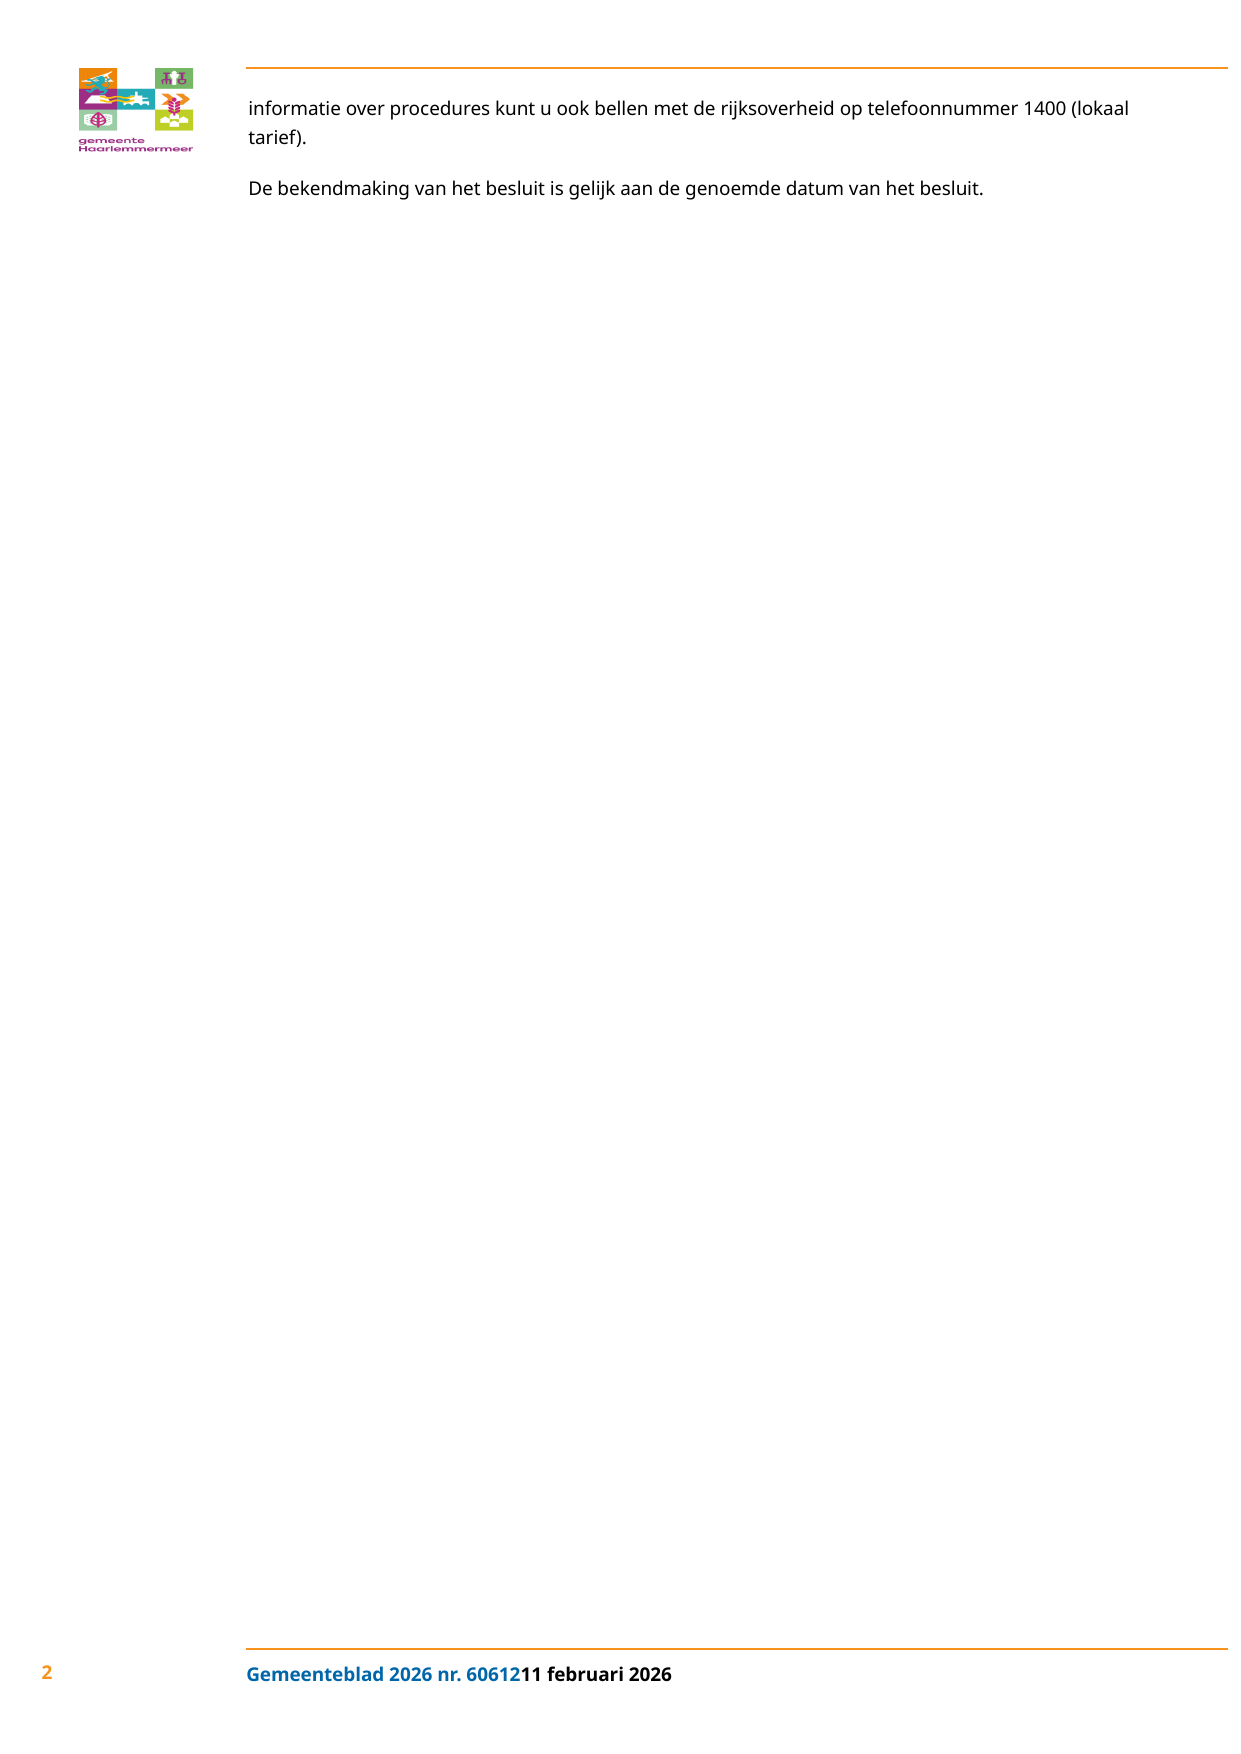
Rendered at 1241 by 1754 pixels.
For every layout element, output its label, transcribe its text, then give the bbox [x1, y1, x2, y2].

picture [41, 47, 231, 172]
text De bekendmaking van het besluit is gelijk aan de genoemde datum van het besluit. [248, 175, 1152, 201]
text informatie over procedures kunt u ook bellen met de rijksoverheid op telefoonnummer 1400 (lokaal tarief). [248, 95, 1152, 150]
